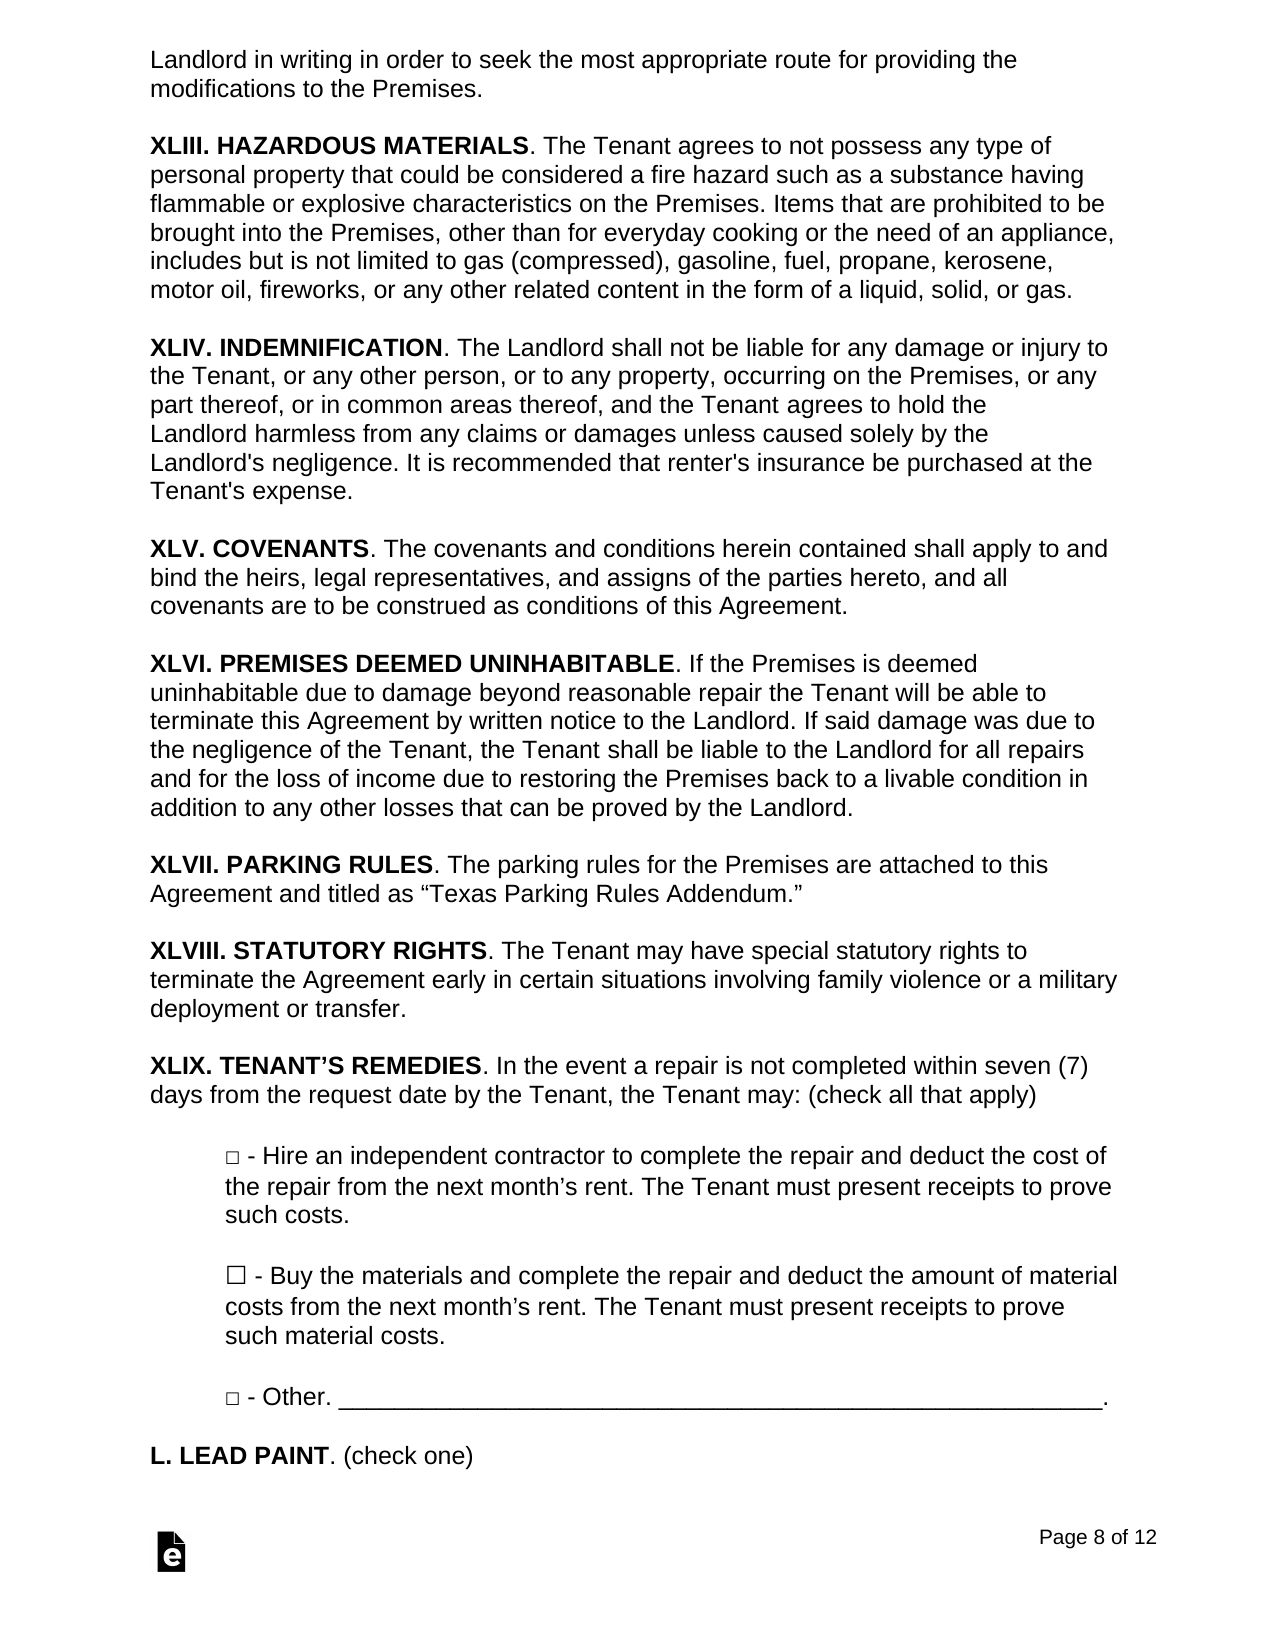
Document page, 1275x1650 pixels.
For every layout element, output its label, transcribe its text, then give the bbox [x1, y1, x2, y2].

text L. LEAD PAINT. (check one) [150, 1441, 1125, 1470]
text XLIX. TENANT’S REMEDIES. In the event a repair is not completed within seven (7) days from the request date by the Tenant, the Tenant may: (check all that apply) [150, 1051, 1125, 1109]
text Landlord in writing in order to seek the most appropriate route for providing the modifications to the Premises. [150, 45, 1125, 102]
text XLVIII. STATUTORY RIGHTS. The Tenant may have special statutory rights to terminate the Agreement early in certain situations involving family violence or a military deployment or transfer. [150, 936, 1125, 1022]
text ☐ - Buy the materials and complete the repair and deduct the amount of material costs from the next month’s rent. The Tenant must present receipts to prove such material costs. [225, 1258, 1125, 1349]
text XLV. COVENANTS. The covenants and conditions herein contained shall apply to and bind the heirs, legal representatives, and assigns of the parties hereto, and all covenants are to be construed as conditions of this Agreement. [150, 534, 1125, 620]
text XLVII. PARKING RULES. The parking rules for the Premises are attached to this Agreement and titled as “Texas Parking Rules Addendum.” [150, 850, 1125, 907]
text XLVI. PREMISES DEEMED UNINHABITABLE. If the Premises is deemed uninhabitable due to damage beyond reasonable repair the Tenant will be able to terminate this Agreement by written notice to the Landlord. If said damage was due to the negligence of the Tenant, the Tenant shall be liable to the Landlord for all repairs and for the loss of income due to restoring the Premises back to a livable condition in addition to any other losses that can be proved by the Landlord. [150, 649, 1125, 821]
text ☐ - Hire an independent contractor to complete the repair and deduct the cost of the repair from the next month’s rent. The Tenant must present receipts to prove such costs. [225, 1137, 1125, 1229]
text ☐ - Other. _______________________________________________________. [225, 1378, 1125, 1412]
text XLIII. HAZARDOUS MATERIALS. The Tenant agrees to not possess any type of personal property that could be considered a fire hazard such as a substance having flammable or explosive characteristics on the Premises. Items that are prohibited to be brought into the Premises, other than for everyday cooking or the need of an appliance, includes but is not limited to gas (compressed), gasoline, fuel, propane, kerosene, motor oil, fireworks, or any other related content in the form of a liquid, solid, or gas. [150, 131, 1125, 304]
text XLIV. INDEMNIFICATION. The Landlord shall not be liable for any damage or injury to the Tenant, or any other person, or to any property, occurring on the Premises, or any part thereof, or in common areas thereof, and the Tenant agrees to hold the Landlord harmless from any claims or damages unless caused solely by the Landlord's negligence. It is recommended that renter's insurance be purchased at the Tenant's expense. [150, 332, 1125, 505]
